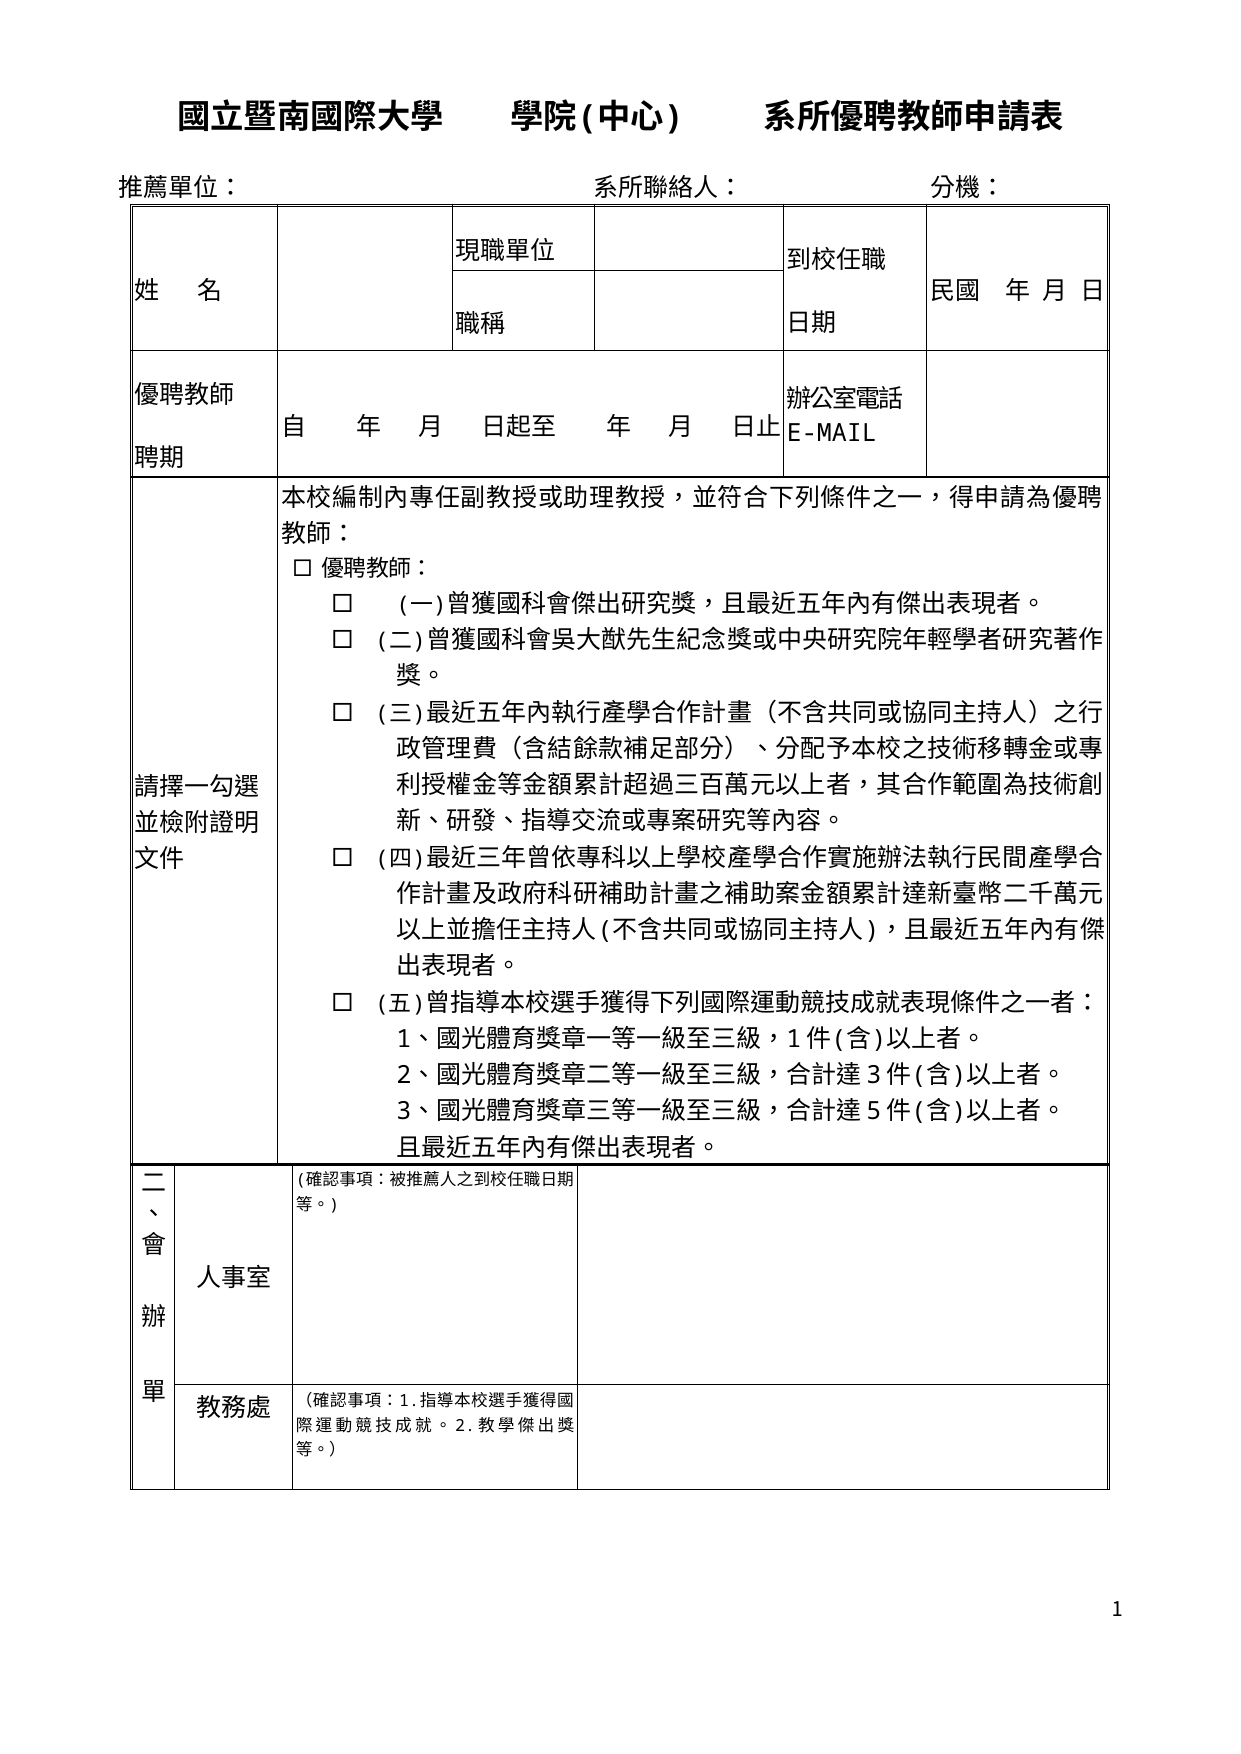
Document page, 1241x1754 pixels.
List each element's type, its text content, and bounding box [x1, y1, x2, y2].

table_cell [578, 1385, 1107, 1488]
table_cell 優聘教師 聘期 [133, 351, 277, 476]
table_header 姓 名 [133, 207, 277, 350]
table_cell 自 年 月 日起至 年 月 日止 [278, 351, 783, 476]
table_cell 本校編制內專任副教授或助理教授，並符合下列條件之一，得申請為優聘教師： 優聘教師： (一)曾獲國科會傑出研究獎，且最近五年內有傑出表現者。 (二)曾獲國科會吳大猷先生紀念獎或中央研究院年輕學者研究著作獎。 (三)最近五年內執行產學合作計畫（不含共同或協同主持人）之行政管理費（含結餘款補足部分）、分配予本校之技術移轉金或專利授權金等金額累計超過三百萬元以上者，其合作範圍為技術創新、研發、指導交流或專案研究等內容。 (四)最近三年曾依專科以上學校產學合作實施辦法執行民間產學合作計畫及政府科研補助計畫之補助案金額累計達新臺幣二千萬元以上並擔任主持人(不含共同或協同主持人)，且最近五年內有傑出表現者。 (五)曾指導本校選手獲得下列國際運動競技成就表現條件之一者： 1、國光體育獎章一等一級至三級，1件(含)以上者。 2、國光體育獎章二等一級至三級，合計達3件(含)以上者。 3、國光體育獎章三等一級至三級，合計達5件(含)以上者。 且最近五年內有傑出表現者。 [278, 478, 1107, 1163]
text 推薦單位： 系所聯絡人： 分機： [118, 167, 1122, 203]
table_cell 二、會 辦 單 [133, 1166, 174, 1488]
table_cell 請擇一勾選並檢附證明文件 [133, 478, 277, 1163]
table_cell 職稱 [453, 271, 594, 350]
table_cell [595, 271, 783, 350]
table_header [278, 207, 452, 350]
table_header 到校任職 日期 [784, 207, 926, 350]
table_cell （確認事項：1.指導本校選手獲得國際運動競技成就。2.教學傑出獎等。） [293, 1385, 577, 1488]
table_cell [927, 351, 1107, 476]
table_header [595, 207, 783, 270]
text 國立暨南國際大學 學院(中心) 系所優聘教師申請表 [118, 90, 1122, 139]
table_cell (確認事項：被推薦人之到校任職日期等。) [293, 1166, 577, 1384]
table_cell 人事室 [175, 1166, 292, 1384]
table_cell [578, 1166, 1107, 1384]
table_header 民國 年 月 日 [927, 207, 1107, 350]
table_header 現職單位 [453, 207, 594, 270]
table_cell 辦公室電話 E-MAIL [784, 351, 926, 476]
table_cell 教務處 [175, 1385, 292, 1488]
